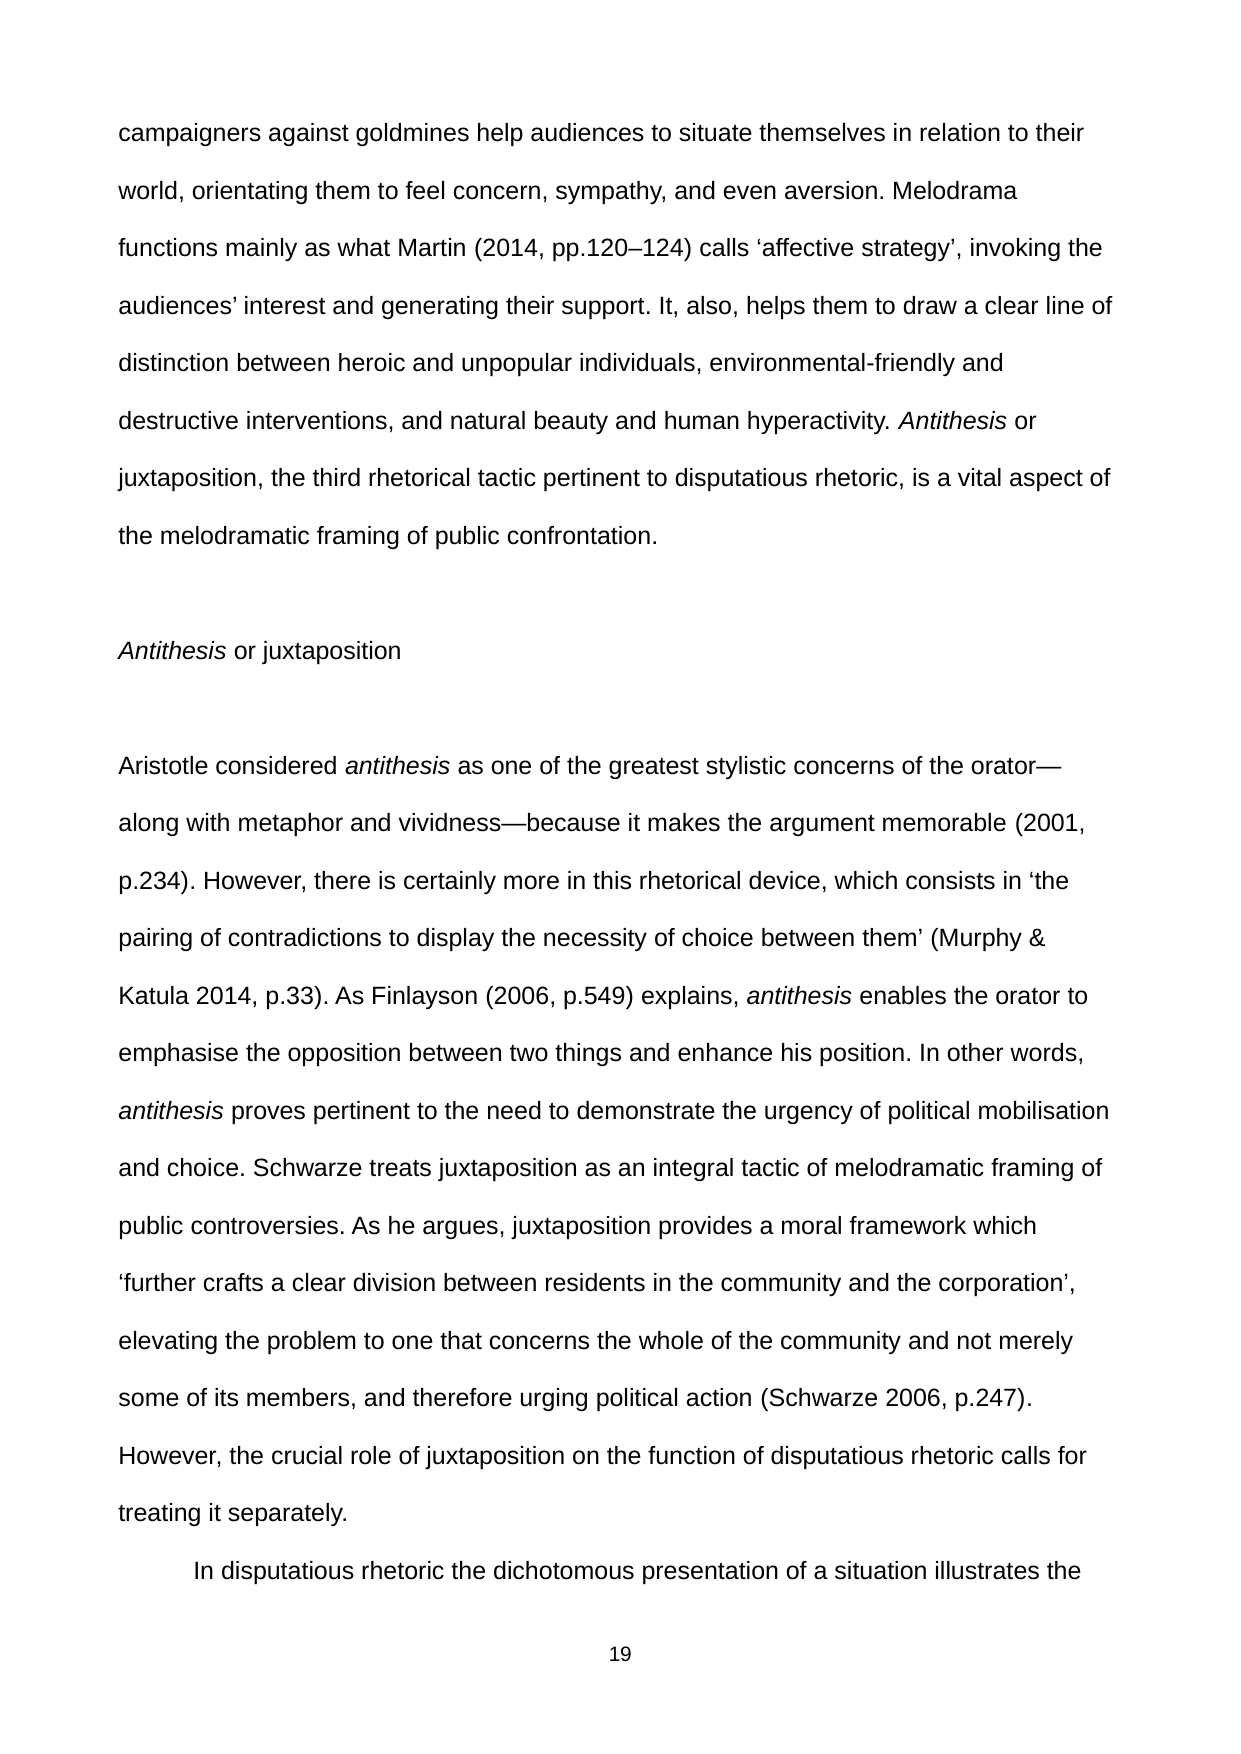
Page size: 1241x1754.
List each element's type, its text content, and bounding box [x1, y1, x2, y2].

text campaigners against goldmines help audiences to situate themselves in relation to their world, orientating them to feel concern, sympathy, and even aversion. Melodrama functions mainly as what Martin (2014, pp.120–124)⁠ calls ‘affective strategy’, invoking the audiences’ interest and generating their support. It, also, helps them to draw a clear line of distinction between heroic and unpopular individuals, environmental-friendly and destructive interventions, and natural beauty and human hyperactivity. Antithesis or juxtaposition, the third rhetorical tactic pertinent to disputatious rhetoric, is a vital aspect of the melodramatic framing of public confrontation. [118, 118, 1122, 549]
text Antithesis or juxtaposition [402, 636, 1122, 664]
text Aristotle considered antithesis as one of the greatest stylistic concerns of the orator—along with metaphor and vividness—because it makes the argument memorable (2001, p.234)⁠. However, there is certainly more in this rhetorical device, which consists in ‘the pairing of contradictions to display the necessity of choice between them’ (Murphy & Katula 2014, p.33)⁠. As Finlayson (2006, p.549)⁠ explains, antithesis enables the orator to emphasise the opposition between two things and enhance his position. In other words, antithesis proves pertinent to the need to demonstrate the urgency of political mobilisation and choice. Schwarze treats juxtaposition as an integral tactic of melodramatic framing of public controversies. As he argues, juxtaposition provides a moral framework which ‘further crafts a clear division between residents in the community and the corporation’, elevating the problem to one that concerns the whole of the community and not merely some of its members, and therefore urging political action (Schwarze 2006, p.247)⁠. However, the crucial role of juxtaposition on the function of disputatious rhetoric calls for treating it separately. [118, 751, 1122, 1527]
